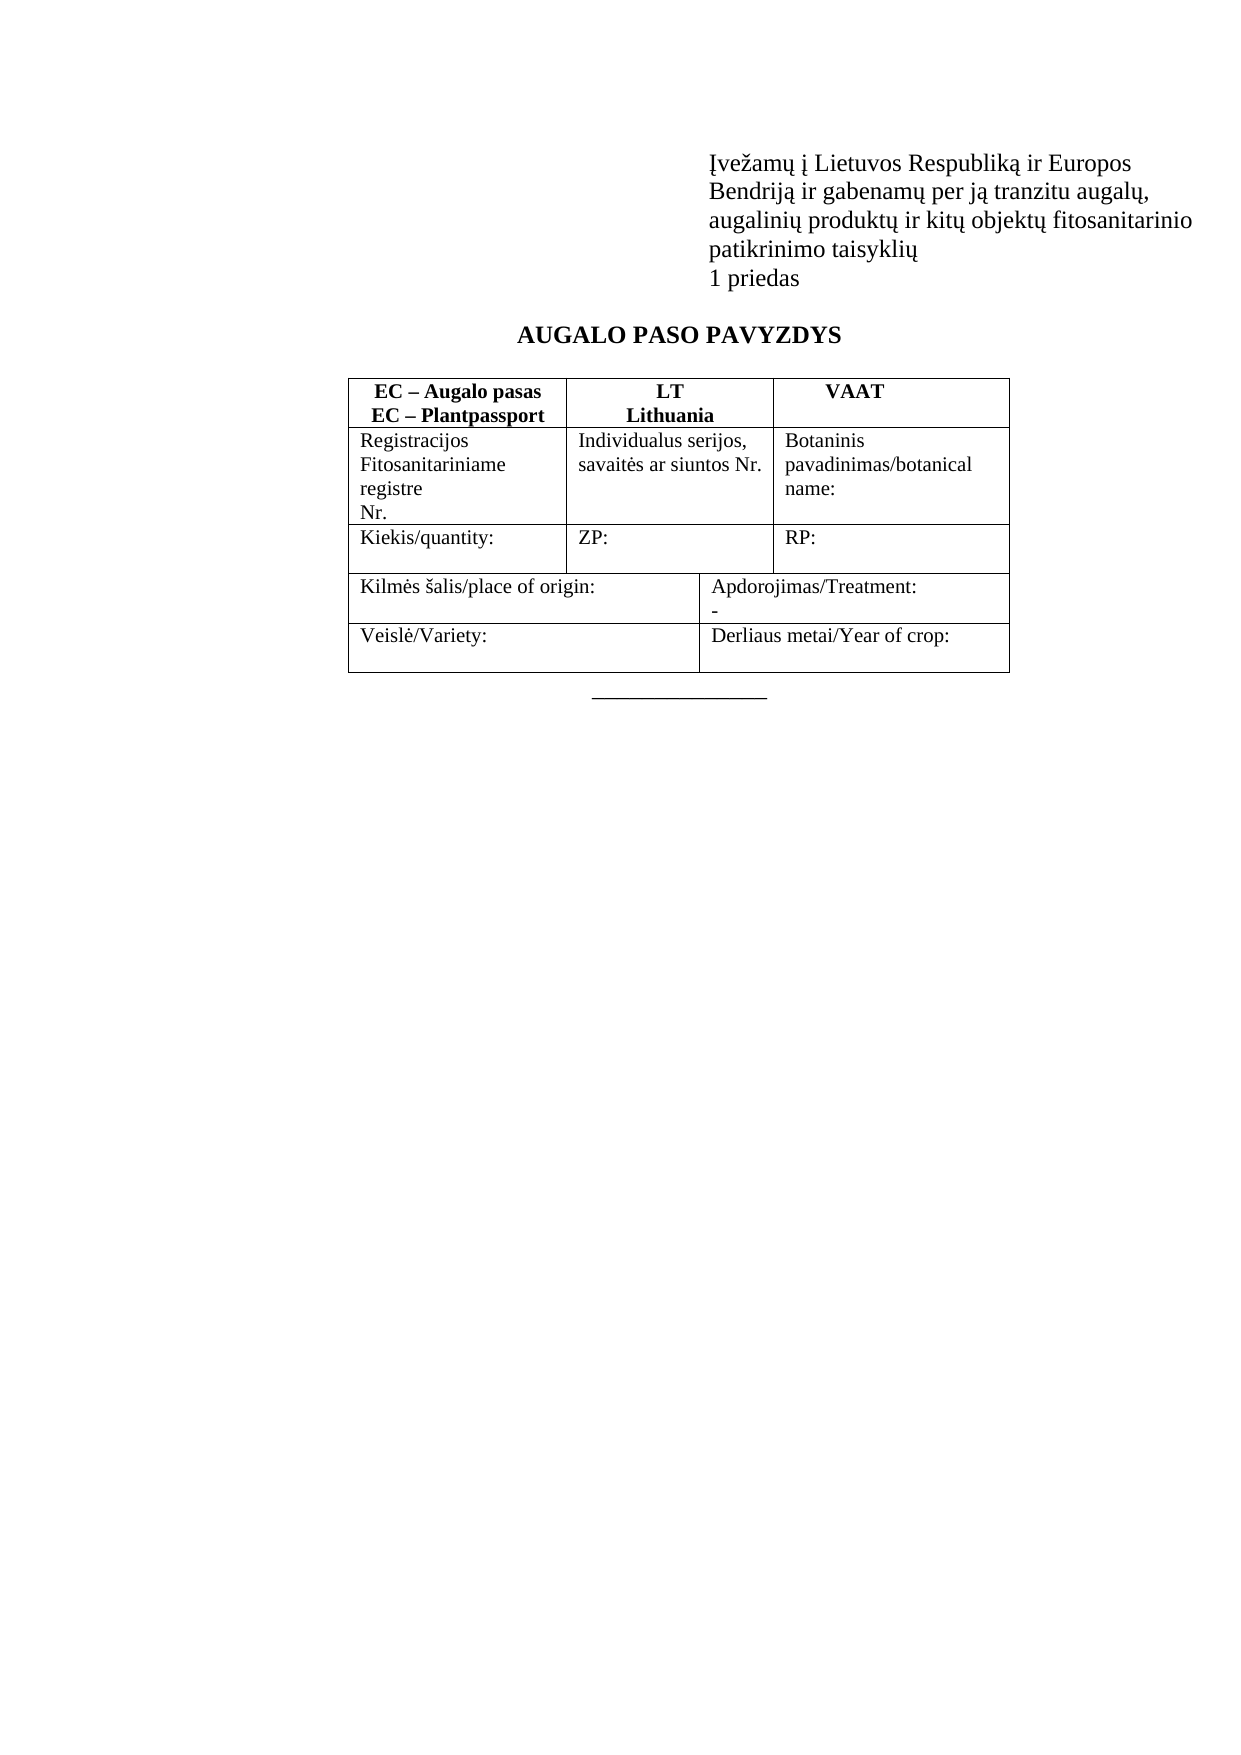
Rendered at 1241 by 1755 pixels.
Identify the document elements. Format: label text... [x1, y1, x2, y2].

text ______________ [177, 673, 1181, 701]
table_cell Derliaus metai/Year of crop: [700, 624, 1009, 672]
text augalinių produktų ir kitų objektų fitosanitarinio [177, 205, 1195, 234]
table_header LT Lithuania [567, 379, 773, 427]
text Įvežamų į Lietuvos Respubliką ir Europos [177, 148, 1195, 176]
table_cell ZP: [567, 525, 773, 573]
table_cell Individualus serijos, savaitės ar siuntos Nr. [567, 428, 773, 524]
table_header EC – Augalo pasas EC – Plantpassport [349, 379, 566, 427]
table_cell Kilmės šalis/place of origin: [349, 574, 699, 622]
text Augalo paso pavyzdys [177, 320, 1181, 349]
text patikrinimo taisyklių [177, 234, 1195, 263]
table_header [936, 379, 1009, 427]
table_header VAAT [774, 379, 936, 427]
table_cell RP: [774, 525, 1009, 573]
table_cell Botaninis pavadinimas/botanical name: [774, 428, 1009, 524]
text 1 priedas [177, 263, 1195, 291]
table_cell Apdorojimas/Treatment: - [700, 574, 1009, 622]
table_cell Veislė/Variety: [349, 624, 699, 672]
table_cell Registracijos Fitosanitariniame registre Nr. [349, 428, 566, 524]
text Bendriją ir gabenamų per ją tranzitu augalų, [177, 176, 1195, 205]
table_cell Kiekis/quantity: [349, 525, 566, 573]
